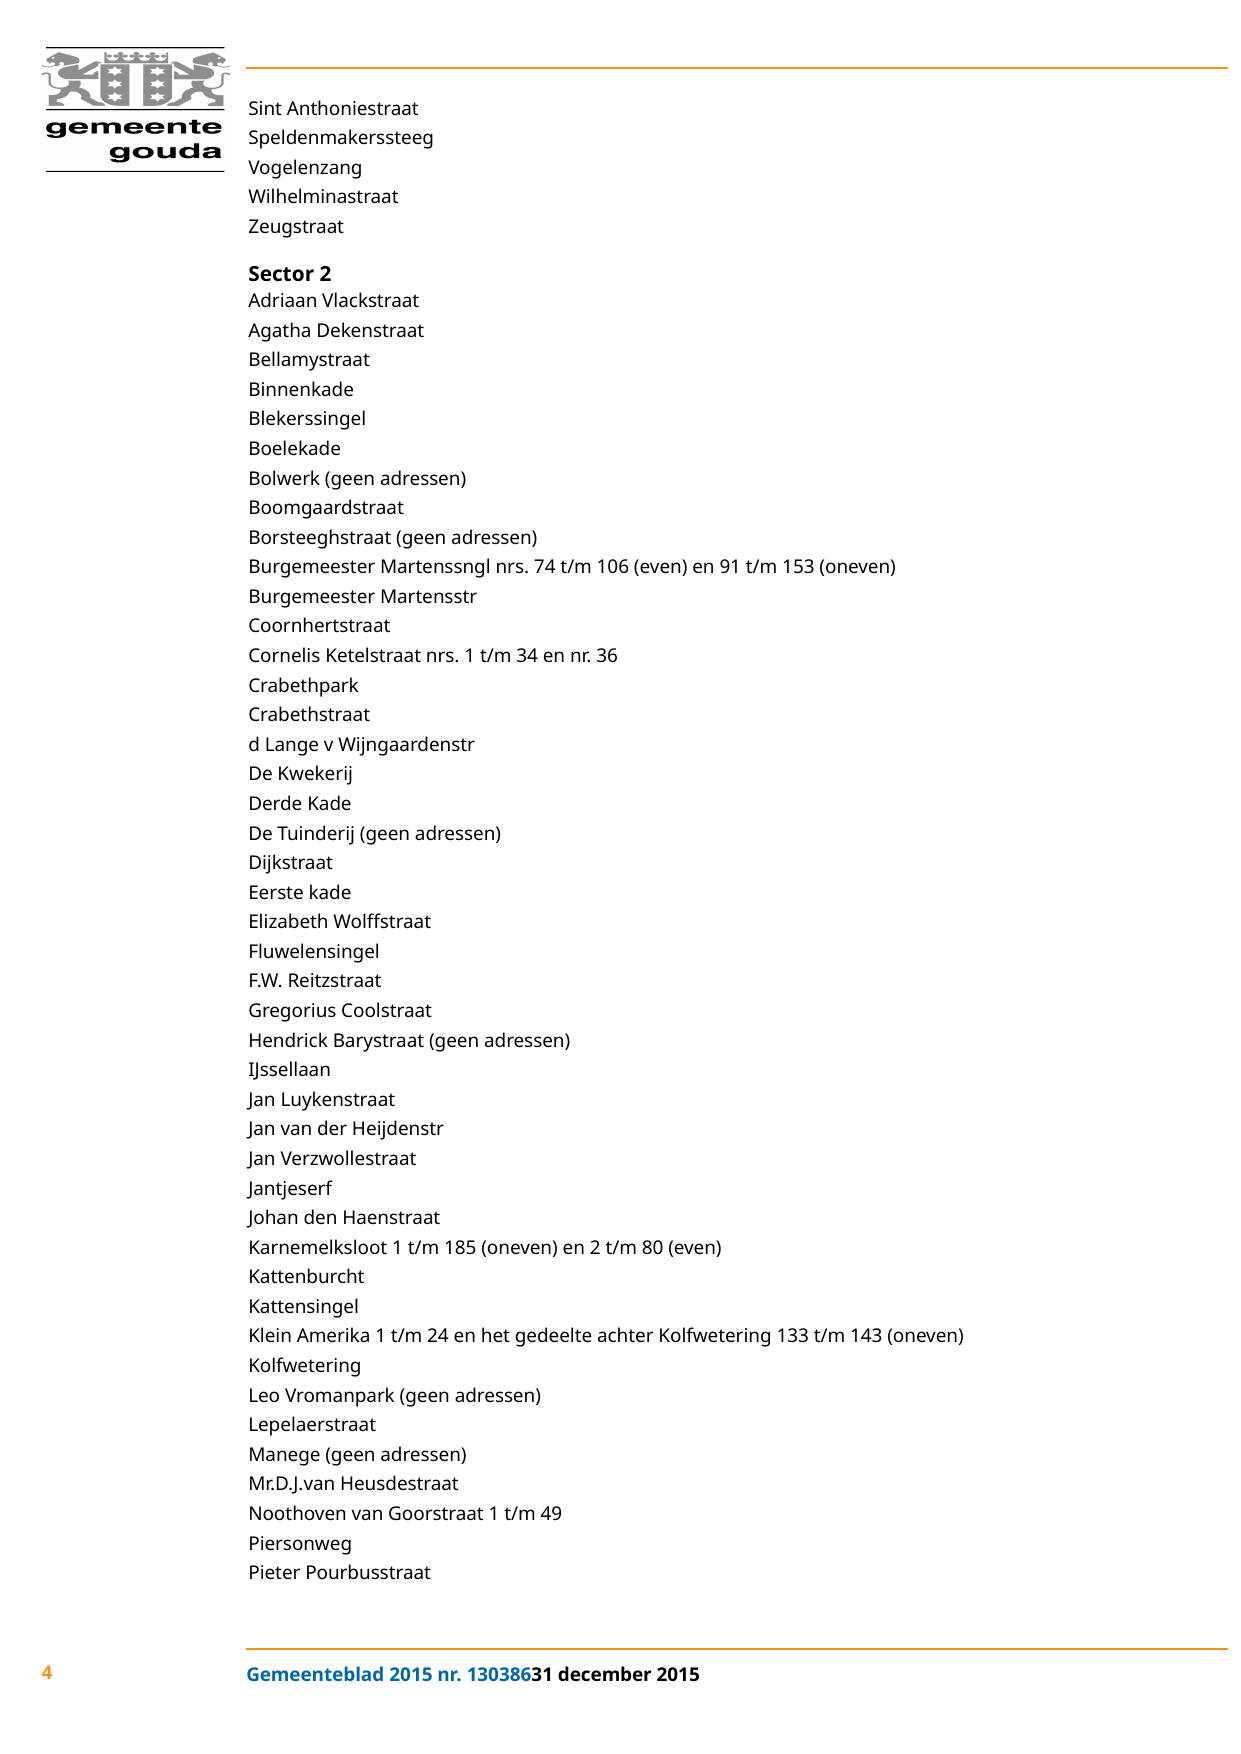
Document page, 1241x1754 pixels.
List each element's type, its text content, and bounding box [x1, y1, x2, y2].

picture [41, 47, 231, 172]
text Binnenkade [248, 376, 1152, 402]
text Jan Verzwollestraat [248, 1145, 1152, 1171]
text Hendrick Barystraat (geen adressen) [248, 1027, 1152, 1052]
text Johan den Haenstraat [248, 1204, 1152, 1230]
text Elizabeth Wolffstraat [248, 908, 1152, 934]
text Coornhertstraat [248, 613, 1152, 638]
text Lepelaerstraat [248, 1411, 1152, 1437]
text Agatha Dekenstraat [248, 317, 1152, 342]
text Karnemelksloot 1 t/m 185 (oneven) en 2 t/m 80 (even) [248, 1234, 1152, 1259]
text Fluwelensingel [248, 938, 1152, 964]
text Piersonweg [248, 1530, 1152, 1555]
text Speldenmakerssteeg [248, 124, 1152, 150]
text Zeugstraat [248, 213, 1152, 239]
text Wilhelminastraat [248, 183, 1152, 209]
text IJssellaan [248, 1056, 1152, 1082]
text Jantjeserf [248, 1175, 1152, 1200]
text Sector 2 [248, 259, 1152, 287]
text Mr.D.J.van Heusdestraat [248, 1471, 1152, 1496]
text Crabethpark [248, 672, 1152, 697]
text Bellamystraat [248, 346, 1152, 372]
text Gregorius Coolstraat [248, 997, 1152, 1023]
text De Tuinderij (geen adressen) [248, 820, 1152, 845]
text Pieter Pourbusstraat [248, 1559, 1152, 1585]
text Bolwerk (geen adressen) [248, 465, 1152, 490]
text Kattensingel [248, 1293, 1152, 1319]
text Blekerssingel [248, 406, 1152, 431]
text Burgemeester Martenssngl nrs. 74 t/m 106 (even) en 91 t/m 153 (oneven) [248, 553, 1152, 579]
text Vogelenzang [248, 154, 1152, 180]
text De Kwekerij [248, 761, 1152, 786]
text Dijkstraat [248, 849, 1152, 875]
text Jan van der Heijdenstr [248, 1116, 1152, 1141]
text Adriaan Vlackstraat [248, 287, 1152, 313]
text Manege (geen adressen) [248, 1441, 1152, 1467]
text Klein Amerika 1 t/m 24 en het gedeelte achter Kolfwetering 133 t/m 143 (oneven) [248, 1323, 1152, 1348]
text Kattenburcht [248, 1263, 1152, 1289]
text Burgemeester Martensstr [248, 583, 1152, 609]
text Sint Anthoniestraat [248, 95, 1152, 121]
text Boomgaardstraat [248, 494, 1152, 520]
text Jan Luykenstraat [248, 1086, 1152, 1112]
text Noothoven van Goorstraat 1 t/m 49 [248, 1500, 1152, 1526]
text Boelekade [248, 435, 1152, 461]
text F.W. Reitzstraat [248, 968, 1152, 993]
text Derde Kade [248, 790, 1152, 816]
text Eerste kade [248, 879, 1152, 904]
text Cornelis Ketelstraat nrs. 1 t/m 34 en nr. 36 [248, 642, 1152, 668]
text Leo Vromanpark (geen adressen) [248, 1382, 1152, 1407]
text d Lange v Wijngaardenstr [248, 731, 1152, 757]
text Kolfwetering [248, 1352, 1152, 1378]
text Borsteeghstraat (geen adressen) [248, 524, 1152, 549]
text Crabethstraat [248, 701, 1152, 727]
